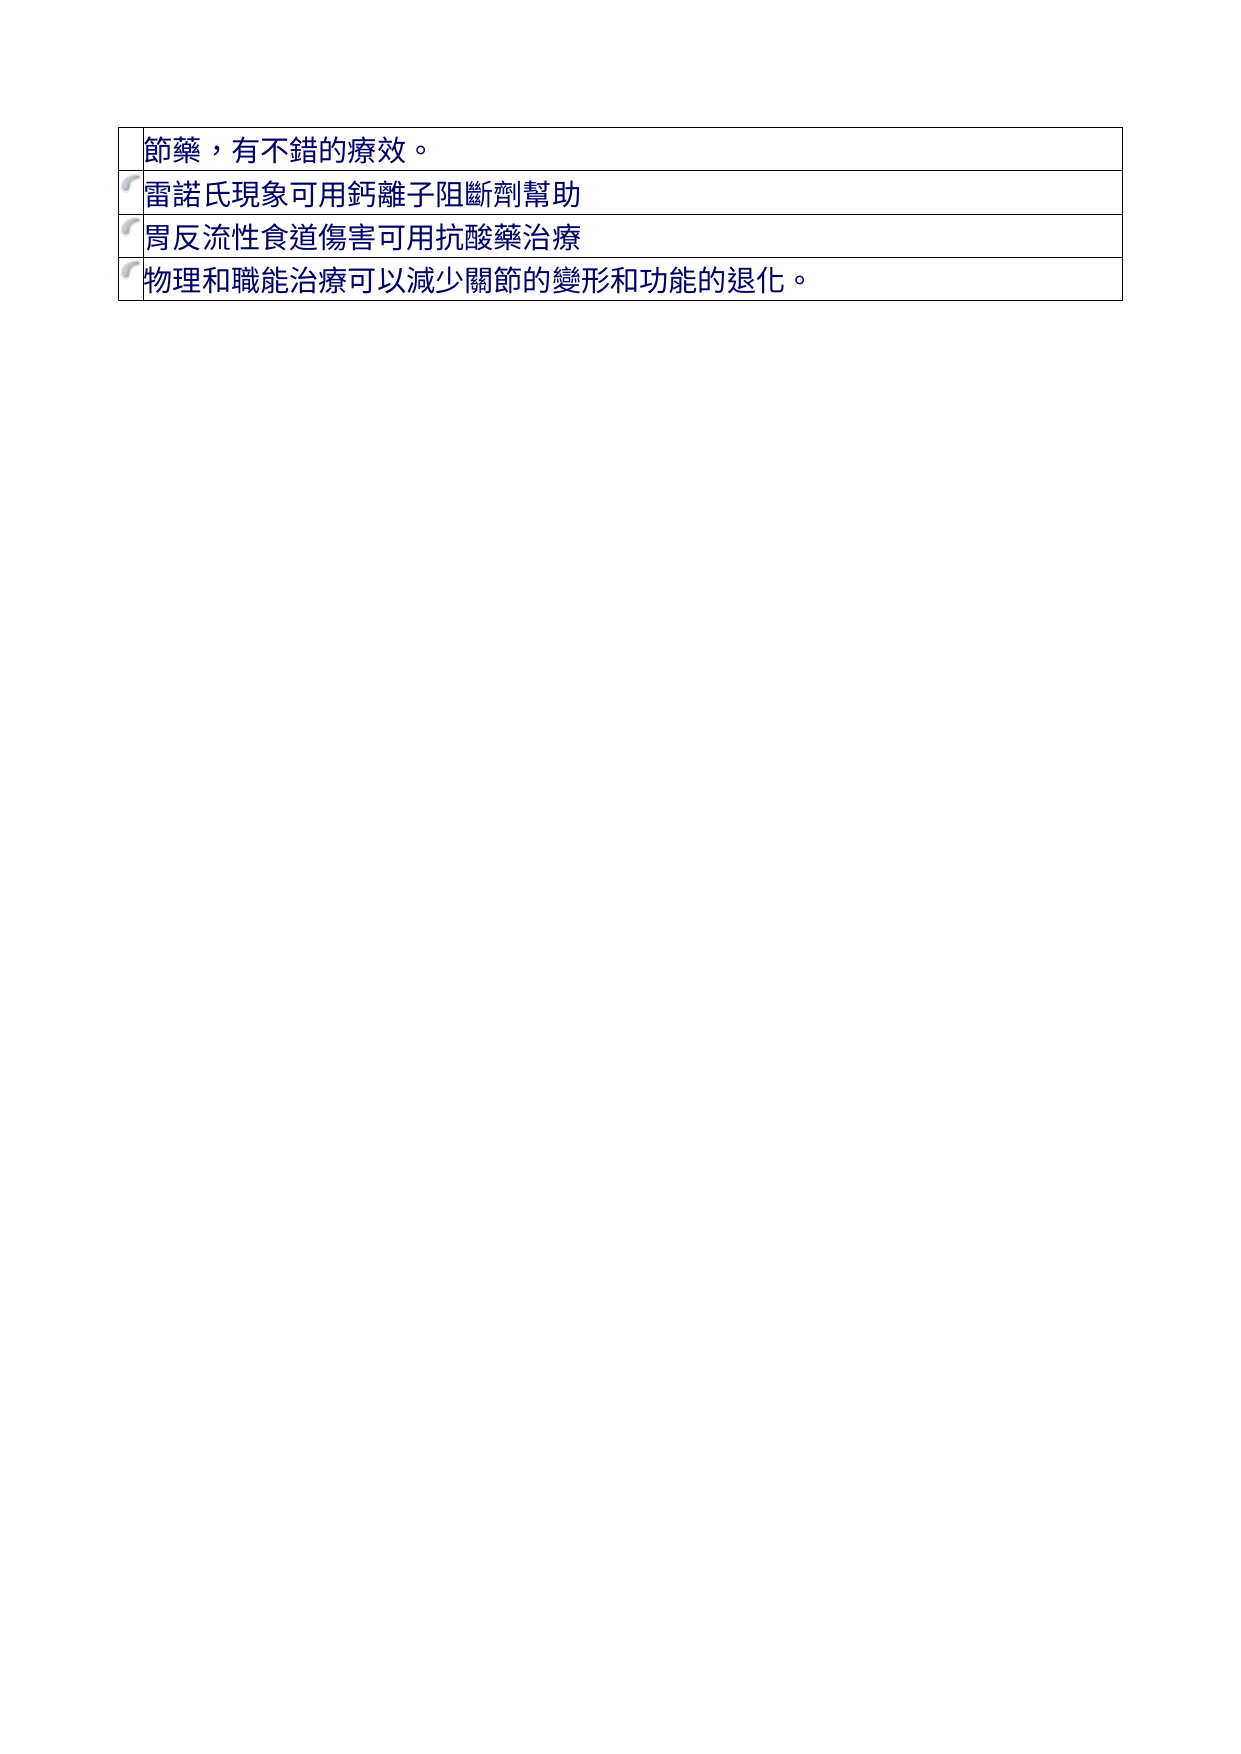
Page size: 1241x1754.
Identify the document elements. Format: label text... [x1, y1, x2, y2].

table_cell 節藥，有不錯的療效。 [144, 128, 1122, 170]
table_cell 雷諾氏現象可用鈣離子阻斷劑幫助 [144, 171, 1122, 214]
table_cell [119, 128, 143, 170]
table_cell 物理和職能治療可以減少關節的變形和功能的退化。 [144, 258, 1122, 300]
table_cell [119, 258, 143, 300]
table_cell 胃反流性食道傷害可用抗酸藥治療 [144, 215, 1122, 257]
table_cell [119, 215, 143, 257]
table_cell [119, 171, 143, 214]
